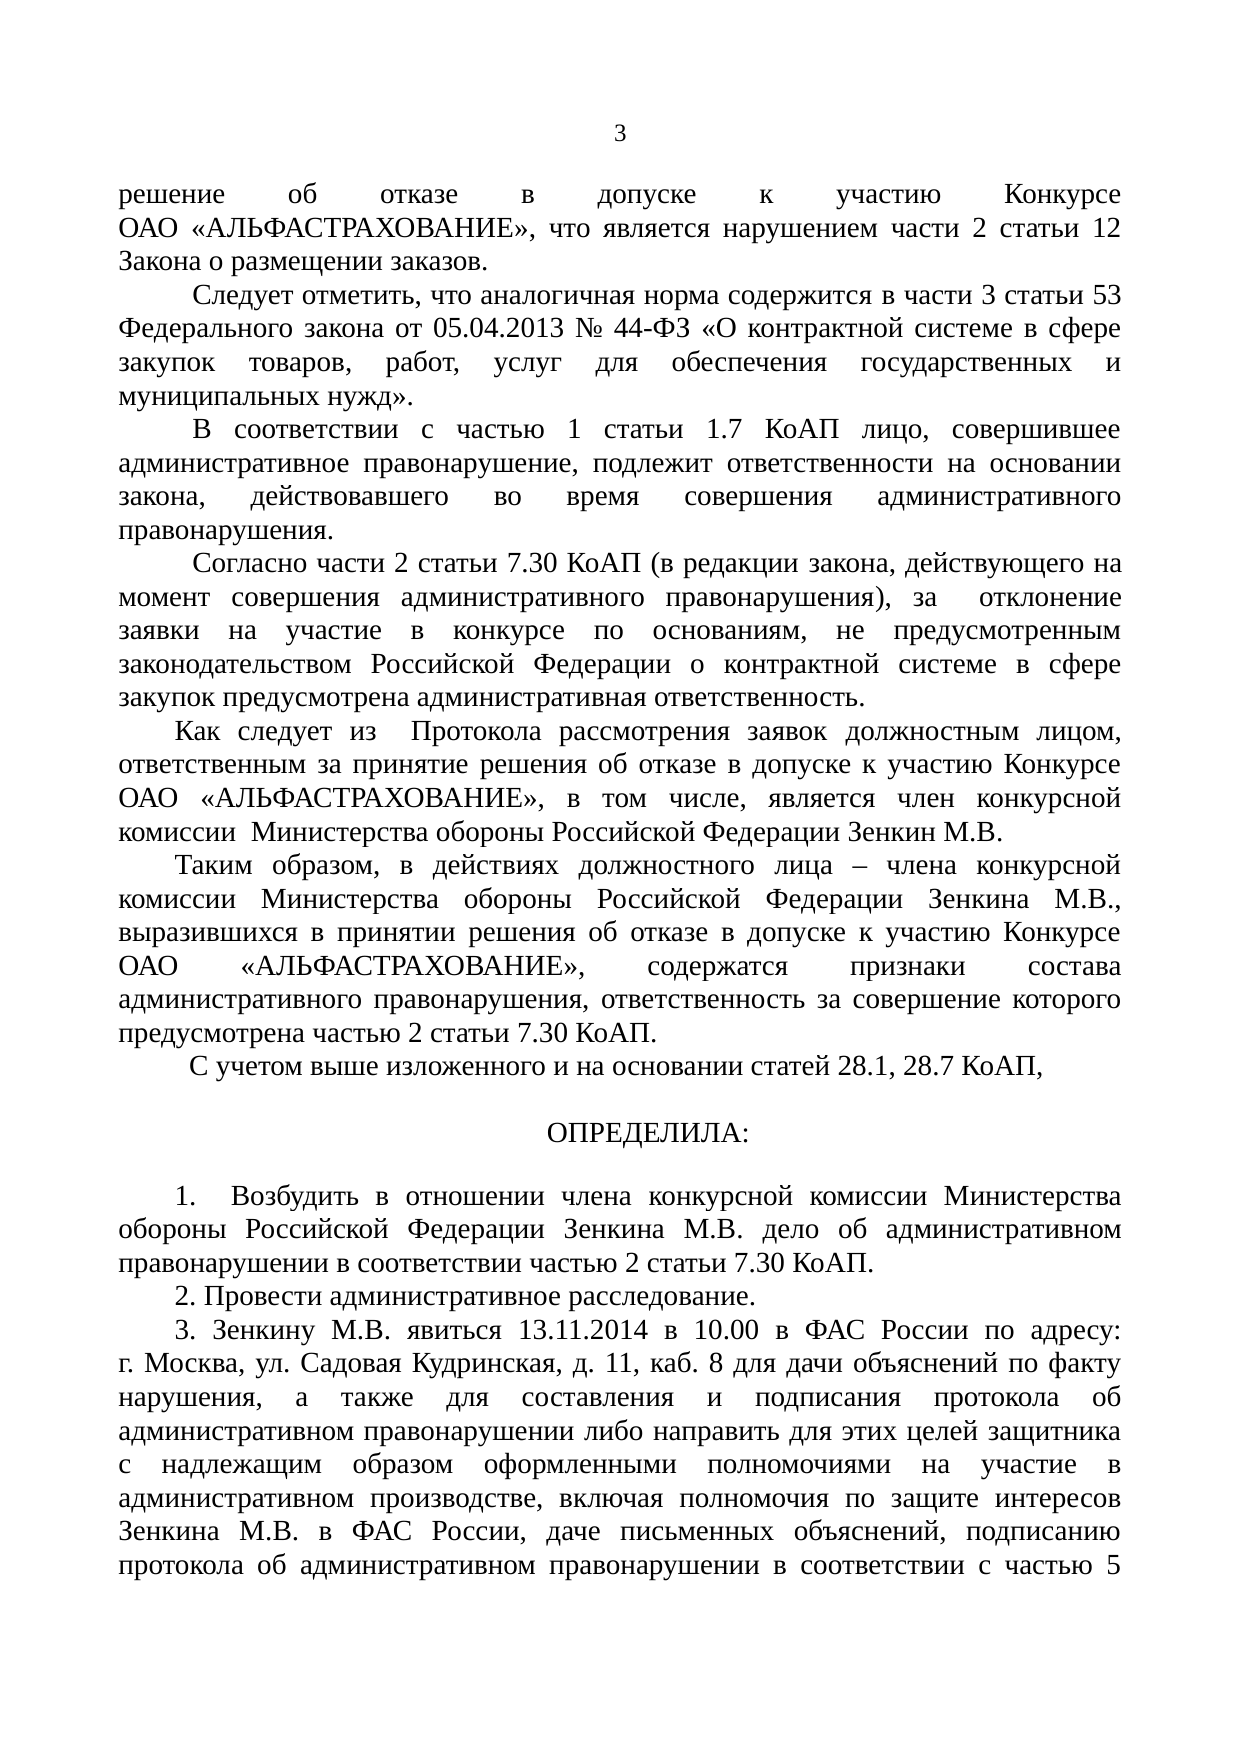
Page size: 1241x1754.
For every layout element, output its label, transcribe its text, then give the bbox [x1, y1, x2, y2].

text ОПРЕДЕЛИЛА: [118, 1116, 1122, 1149]
text В соответствии с частью 1 статьи 1.7 КоАП лицо, совершившее административное правонарушение, подлежит ответственности на основании закона, действовавшего во время совершения административного правонарушения. [118, 411, 1122, 545]
list Возбудить в отношении члена конкурсной комиссии Министерства обороны Российской Федерации Зенкина М.В. дело об административном правонарушении в соответствии частью 2 статьи 7.30 КоАП. [118, 1178, 1122, 1278]
text С учетом выше изложенного и на основании статей 28.1, 28.7 КоАП, [118, 1048, 1122, 1082]
text Согласно части 2 статьи 7.30 КоАП (в редакции закона, действующего на момент совершения административного правонарушения), за отклонение заявки на участие в конкурсе по основаниям, не предусмотренным законодательством Российской Федерации о контрактной системе в сфере закупок предусмотрена административная ответственность. [118, 545, 1122, 713]
text 3. Зенкину М.В. явиться 13.11.2014 в 10.00 в ФАС России по адресу: г. Москва, ул. Садовая Кудринская, д. 11, каб. 8 для дачи объяснений по факту нарушения, а также для составления и подписания протокола об административном правонарушении либо направить для этих целей защитника с надлежащим образом оформленными полномочиями на участие в административном производстве, включая полномочия по защите интересов Зенкина М.В. в ФАС России, даче письменных объяснений, подписанию протокола об административном правонарушении в соответствии с частью 5 [118, 1312, 1122, 1580]
text Таким образом, в действиях должностного лица – члена конкурсной комиссии Министерства обороны Российской Федерации Зенкина М.В., выразившихся в принятии решения об отказе в допуске к участию Конкурсе ОАО «АЛЬФАСТРАХОВАНИЕ», содержатся признаки состава административного правонарушения, ответственность за совершение которого предусмотрена частью 2 статьи 7.30 КоАП. [118, 847, 1122, 1048]
text решение об отказе в допуске к участию Конкурсе ОАО «АЛЬФАСТРАХОВАНИЕ», что является нарушением части 2 статьи 12 Закона о размещении заказов. [118, 176, 1122, 277]
text 2. Провести административное расследование. [118, 1278, 1122, 1312]
text Как следует из Протокола рассмотрения заявок должностным лицом, ответственным за принятие решения об отказе в допуске к участию Конкурсе ОАО «АЛЬФАСТРАХОВАНИЕ», в том числе, является член конкурсной комиссии Министерства обороны Российской Федерации Зенкин М.В. [118, 713, 1122, 847]
text Следует отметить, что аналогичная норма содержится в части 3 статьи 53 Федерального закона от 05.04.2013 № 44-ФЗ «О контрактной системе в сфере закупок товаров, работ, услуг для обеспечения государственных и муниципальных нужд». [118, 277, 1122, 411]
